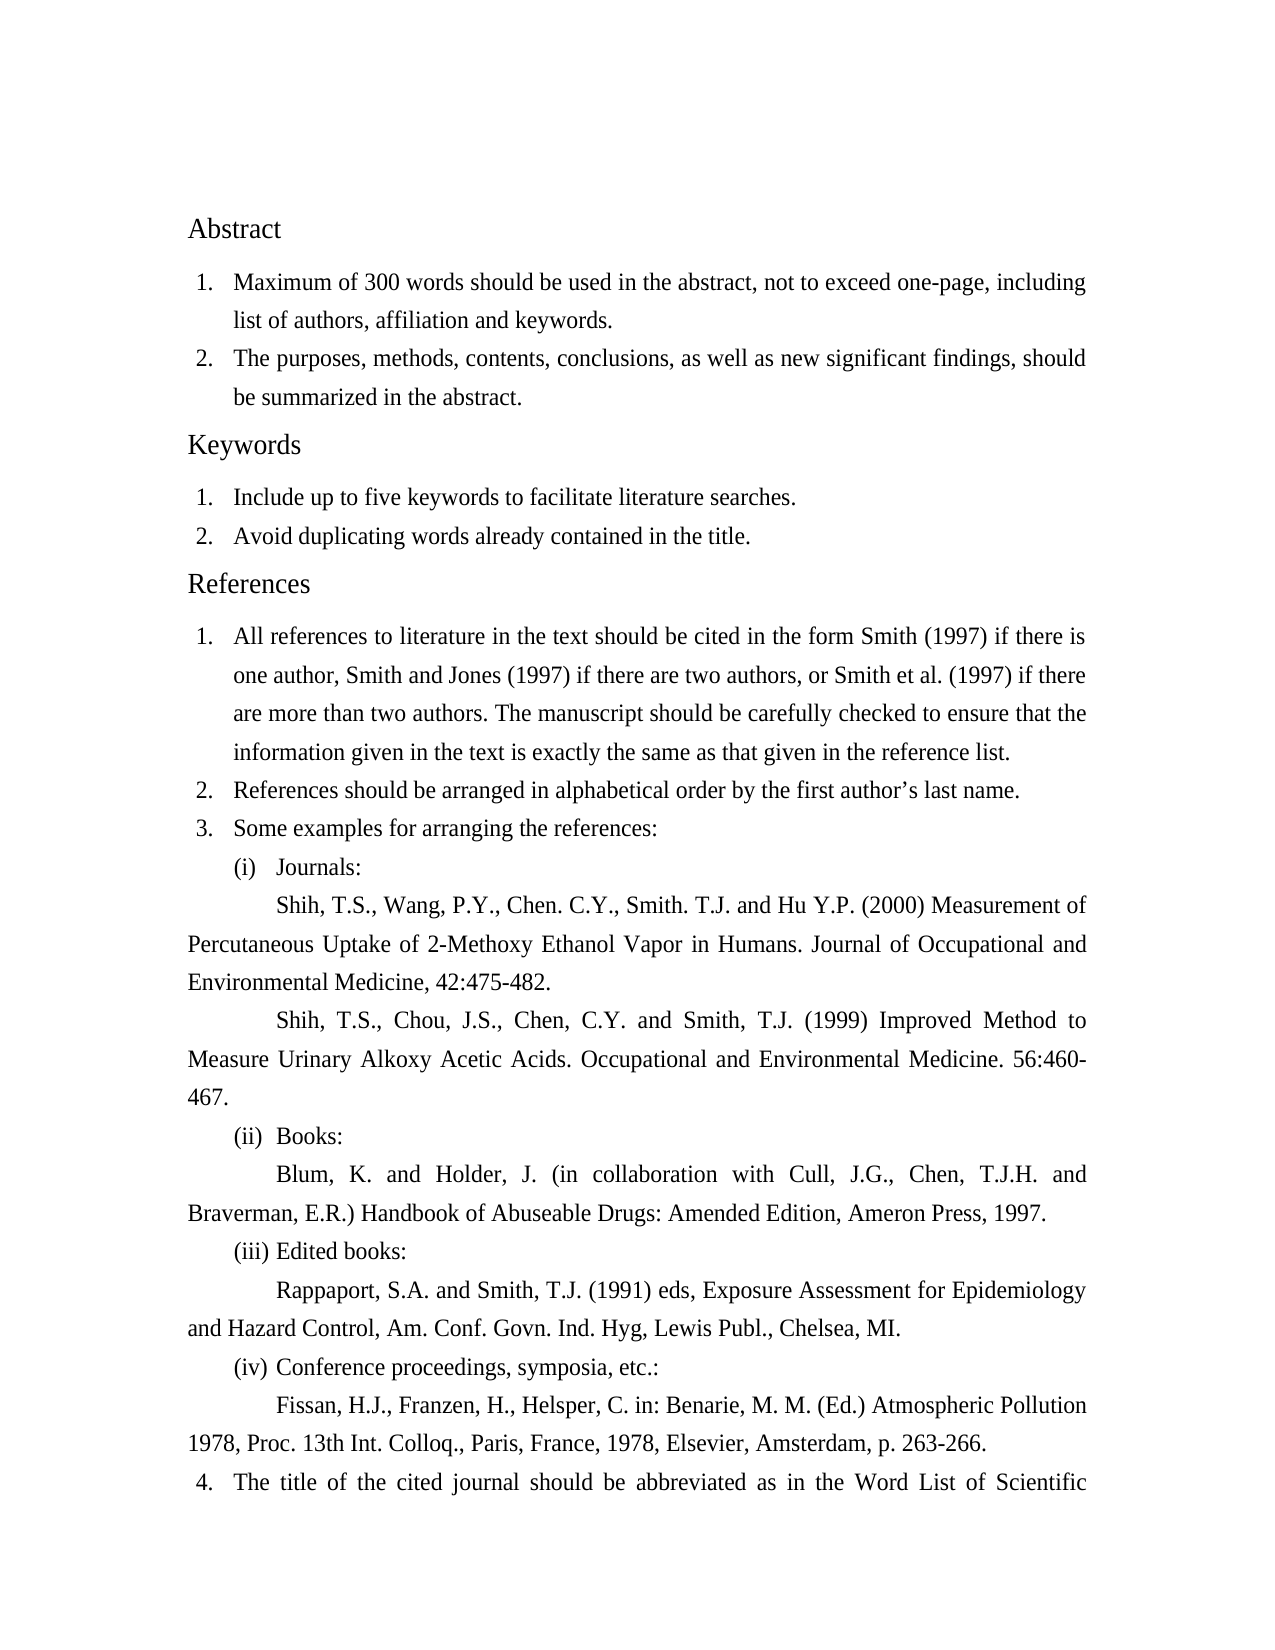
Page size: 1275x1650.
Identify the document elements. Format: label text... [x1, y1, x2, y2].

text (iv) Conference proceedings, symposia, etc.: [187, 1342, 1088, 1380]
list The purposes, methods, contents, conclusions, as well as new significant findings, should be summarized in the abstract. [196, 334, 1088, 411]
text Keywords [187, 422, 1088, 461]
list Avoid duplicating words already contained in the title. [196, 511, 1088, 549]
text 4. The title of the cited journal should be abbreviated as in the Word List of Scientific [196, 1457, 1088, 1496]
list Include up to five keywords to facilitate literature searches. [196, 473, 1088, 511]
text Abstract [187, 207, 1088, 245]
text (iii) Edited books: [187, 1227, 1088, 1265]
text Shih, T.S., Chou, J.S., Chen, C.Y. and Smith, T.J. (1999) Improved Method to Measure Urinary Alkoxy Acetic Acids. Occupational and Environmental Medicine. 56:460-467. [187, 996, 1088, 1111]
text References [187, 561, 1088, 600]
text (ii) Books: [187, 1111, 1088, 1150]
text Fissan, H.J., Franzen, H., Helsper, C. in: Benarie, M. M. (Ed.) Atmospheric Pollution 1978, Proc. 13th Int. Colloq., Paris, France, 1978, Elsevier, Amsterdam, p. 263-266. [187, 1380, 1088, 1457]
text Rappaport, S.A. and Smith, T.J. (1991) eds, Exposure Assessment for Epidemiology and Hazard Control, Am. Conf. Govn. Ind. Hyg, Lewis Publ., Chelsea, MI. [187, 1265, 1088, 1342]
text Shih, T.S., Wang, P.Y., Chen. C.Y., Smith. T.J. and Hu Y.P. (2000) Measurement of Percutaneous Uptake of 2-Methoxy Ethanol Vapor in Humans. Journal of Occupational and Environmental Medicine, 42:475-482. [187, 881, 1088, 996]
text (i) Journals: [187, 842, 1088, 881]
text 3. Some examples for arranging the references: [196, 804, 1088, 842]
list All references to literature in the text should be cited in the form Smith (1997) if there is one author, Smith and Jones (1997) if there are two authors, or Smith et al. (1997) if there are more than two authors. The manuscript should be carefully checked to ensure that the information given in the text is exactly the same as that given in the reference list. [196, 612, 1088, 765]
list Maximum of 300 words should be used in the abstract, not to exceed one-page, including list of authors, affiliation and keywords. [196, 257, 1088, 334]
text Blum, K. and Holder, J. (in collaboration with Cull, J.G., Chen, T.J.H. and Braverman, E.R.) Handbook of Abuseable Drugs: Amended Edition, Ameron Press, 1997. [187, 1150, 1088, 1227]
list References should be arranged in alphabetical order by the first author’s last name. [196, 765, 1088, 804]
